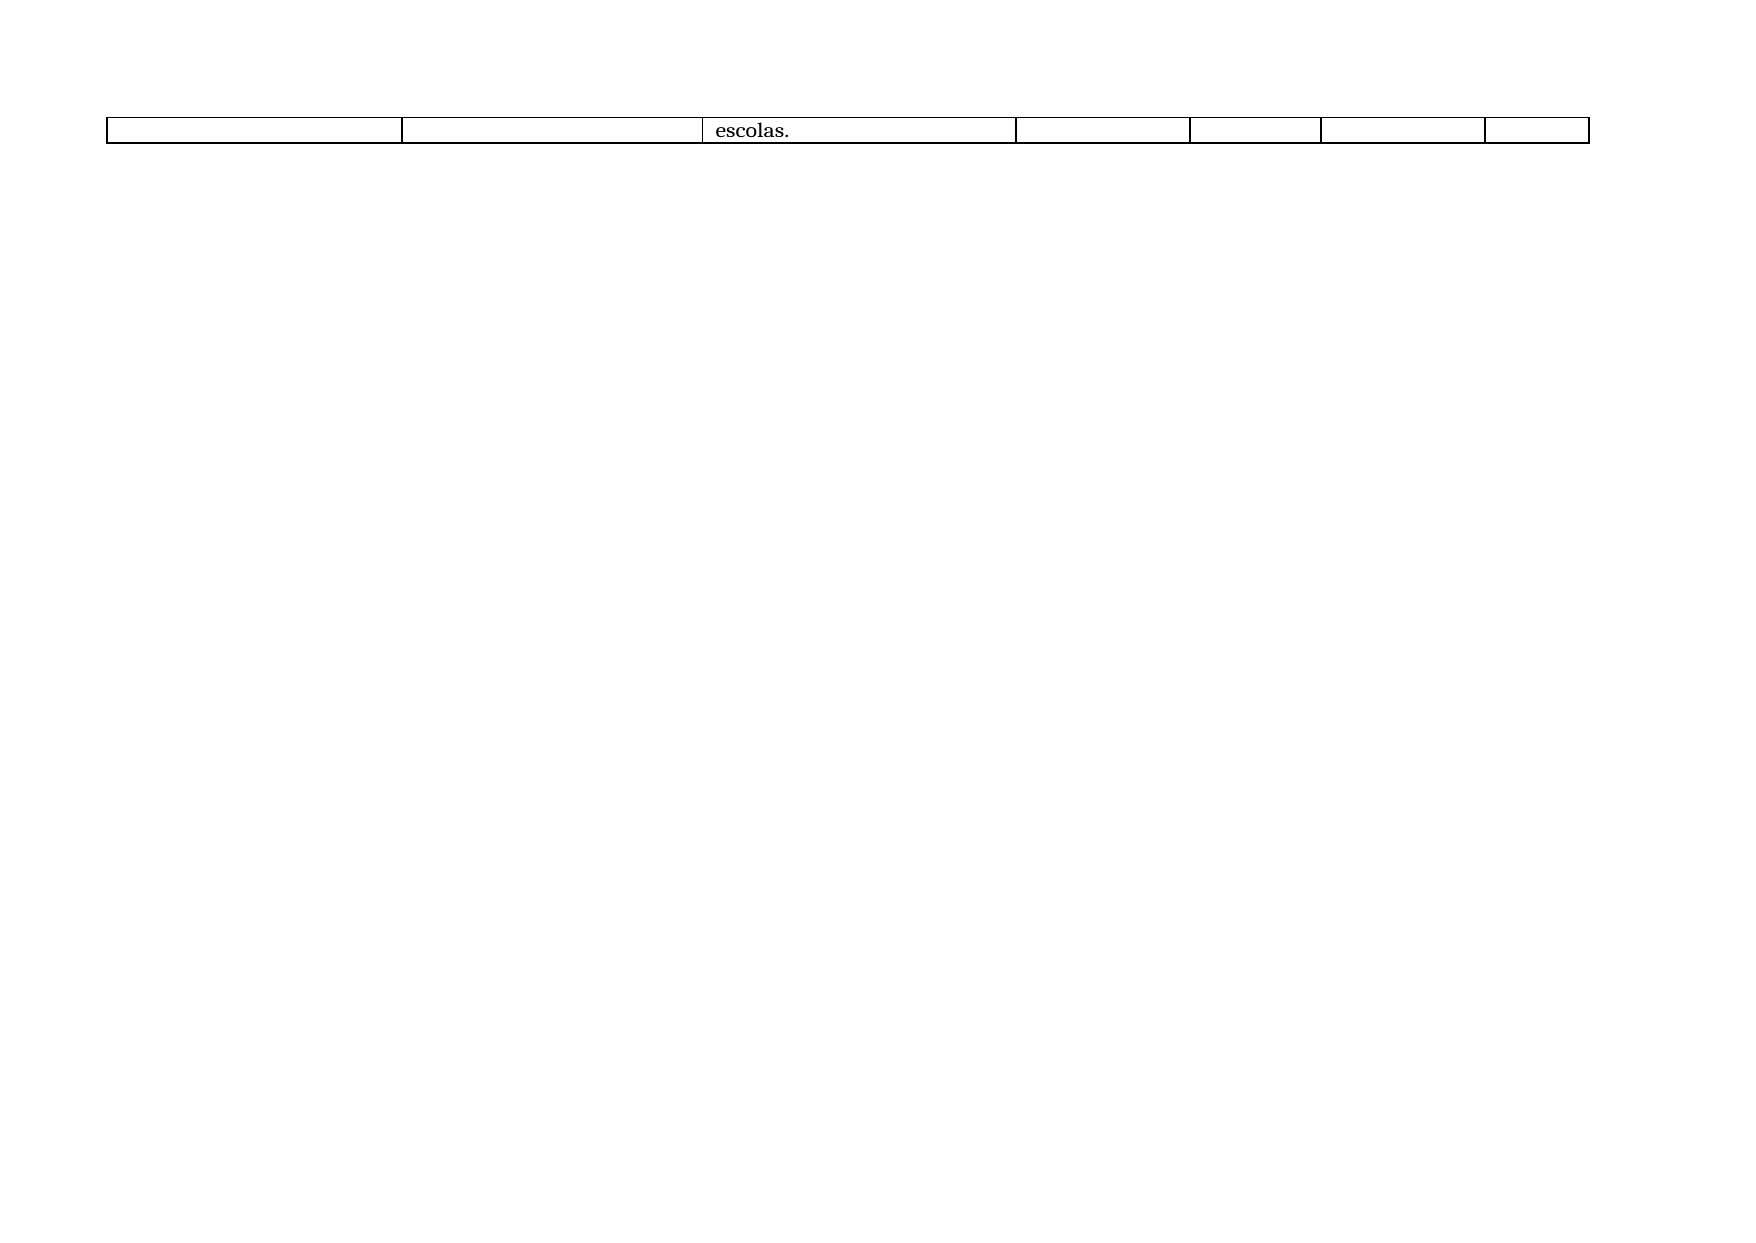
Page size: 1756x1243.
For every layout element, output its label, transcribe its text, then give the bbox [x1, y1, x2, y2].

table_cell - [1017, 118, 1189, 142]
table_cell [1486, 118, 1588, 142]
table_cell [108, 118, 401, 142]
table_cell escolas. [703, 118, 1015, 142]
table_cell [403, 118, 702, 142]
table_cell [1322, 118, 1484, 142]
table_cell [1191, 118, 1320, 142]
